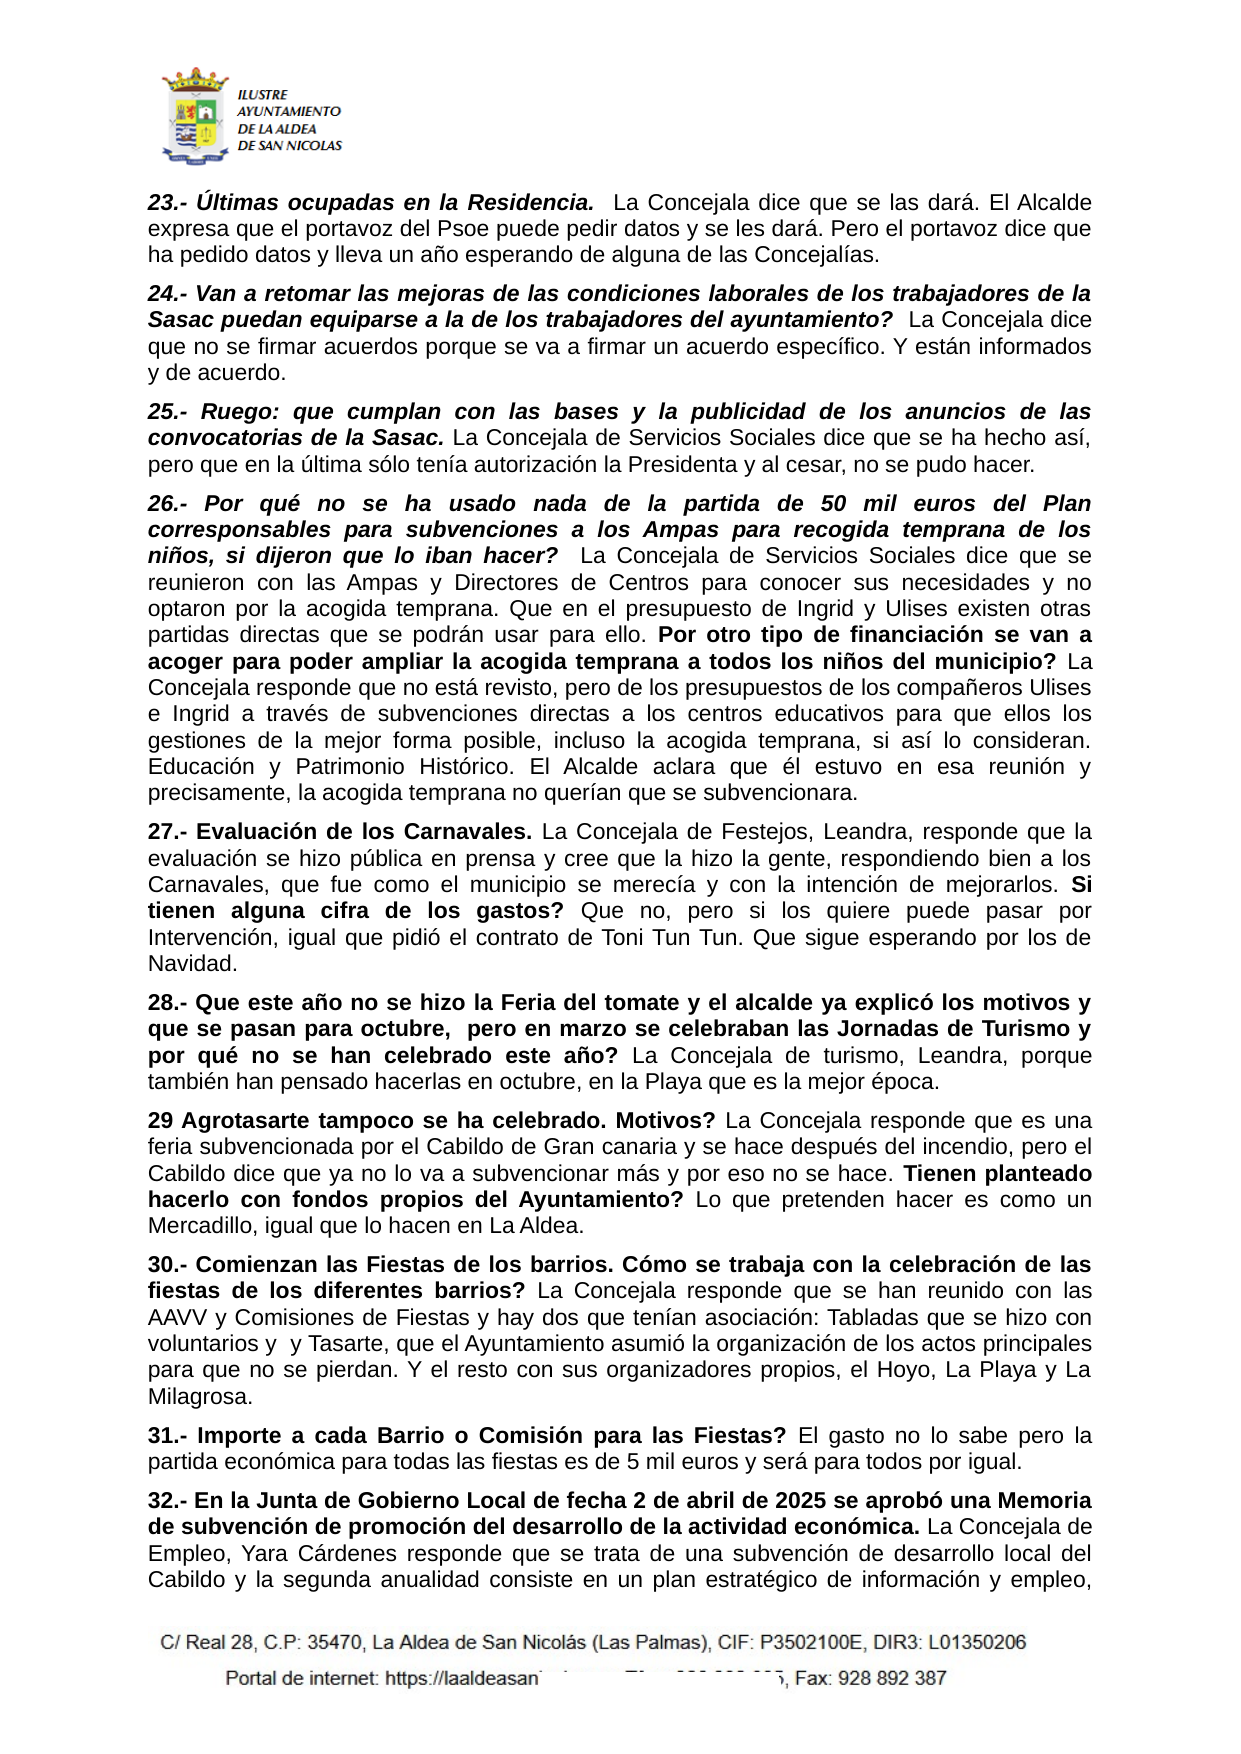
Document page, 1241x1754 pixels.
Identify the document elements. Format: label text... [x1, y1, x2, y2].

text 24.- Van a retomar las mejoras de las condiciones laborales de los trabajadores de la Sasac puedan equiparse a la de los trabajadores del ayuntamiento? La Concejala dice que no se firmar acuerdos porque se va a firmar un acuerdo específico. Y están informados y de acuerdo. [148, 280, 1093, 385]
text 30.- Comienzan las Fiestas de los barrios. Cómo se trabaja con la celebración de las fiestas de los diferentes barrios? La Concejala responde que se han reunido con las AAVV y Comisiones de Fiestas y hay dos que tenían asociación: Tabladas que se hizo con voluntarios y y Tasarte, que el Ayuntamiento asumió la organización de los actos principales para que no se pierdan. Y el resto con sus organizadores propios, el Hoyo, La Playa y La Milagrosa. [148, 1251, 1093, 1409]
text 32.- En la Junta de Gobierno Local de fecha 2 de abril de 2025 se aprobó una Memoria de subvención de promoción del desarrollo de la actividad económica. La Concejala de Empleo, Yara Cárdenes responde que se trata de una subvención de desarrollo local del Cabildo y la segunda anualidad consiste en un plan estratégico de información y empleo, [148, 1487, 1093, 1592]
picture [148, 59, 358, 173]
text 25.- Ruego: que cumplan con las bases y la publicidad de los anuncios de las convocatorias de la Sasac. La Concejala de Servicios Sociales dice que se ha hecho así, pero que en la última sólo tenía autorización la Presidenta y al cesar, no se pudo hacer. [148, 398, 1093, 477]
text 27.- Evaluación de los Carnavales. La Concejala de Festejos, Leandra, responde que la evaluación se hizo pública en prensa y cree que la hizo la gente, respondiendo bien a los Carnavales, que fue como el municipio se merecía y con la intención de mejorarlos. Si tienen alguna cifra de los gastos? Que no, pero si los quiere puede pasar por Intervención, igual que pidió el contrato de Toni Tun Tun. Que sigue esperando por los de Navidad. [148, 818, 1093, 976]
text 28.- Que este año no se hizo la Feria del tomate y el alcalde ya explicó los motivos y que se pasan para octubre, pero en marzo se celebraban las Jornadas de Turismo y por qué no se han celebrado este año? La Concejala de turismo, Leandra, porque también han pensado hacerlas en octubre, en la Playa que es la mejor época. [148, 989, 1093, 1094]
text 26.- Por qué no se ha usado nada de la partida de 50 mil euros del Plan corresponsables para subvenciones a los Ampas para recogida temprana de los niños, si dijeron que lo iban hacer? La Concejala de Servicios Sociales dice que se reunieron con las Ampas y Directores de Centros para conocer sus necesidades y no optaron por la acogida temprana. Que en el presupuesto de Ingrid y Ulises existen otras partidas directas que se podrán usar para ello. Por otro tipo de financiación se van a acoger para poder ampliar la acogida temprana a todos los niños del municipio? La Concejala responde que no está revisto, pero de los presupuestos de los compañeros Ulises e Ingrid a través de subvenciones directas a los centros educativos para que ellos los gestiones de la mejor forma posible, incluso la acogida temprana, si así lo consideran. Educación y Patrimonio Histórico. El Alcalde aclara que él estuvo en esa reunión y precisamente, la acogida temprana no querían que se subvencionara. [148, 489, 1093, 806]
text 31.- Importe a cada Barrio o Comisión para las Fiestas? El gasto no lo sabe pero la partida económica para todas las fiestas es de 5 mil euros y será para todos por igual. [148, 1422, 1093, 1474]
text 29 Agrotasarte tampoco se ha celebrado. Motivos? La Concejala responde que es una feria subvencionada por el Cabildo de Gran canaria y se hace después del incendio, pero el Cabildo dice que ya no lo va a subvencionar más y por eso no se hace. Tienen planteado hacerlo con fondos propios del Ayuntamiento? Lo que pretenden hacer es como un Mercadillo, igual que lo hacen en La Aldea. [148, 1107, 1093, 1238]
picture [148, 1626, 1034, 1694]
text 23.- Últimas ocupadas en la Residencia. La Concejala dice que se las dará. El Alcalde expresa que el portavoz del Psoe puede pedir datos y se les dará. Pero el portavoz dice que ha pedido datos y lleva un año esperando de alguna de las Concejalías. [148, 188, 1093, 267]
